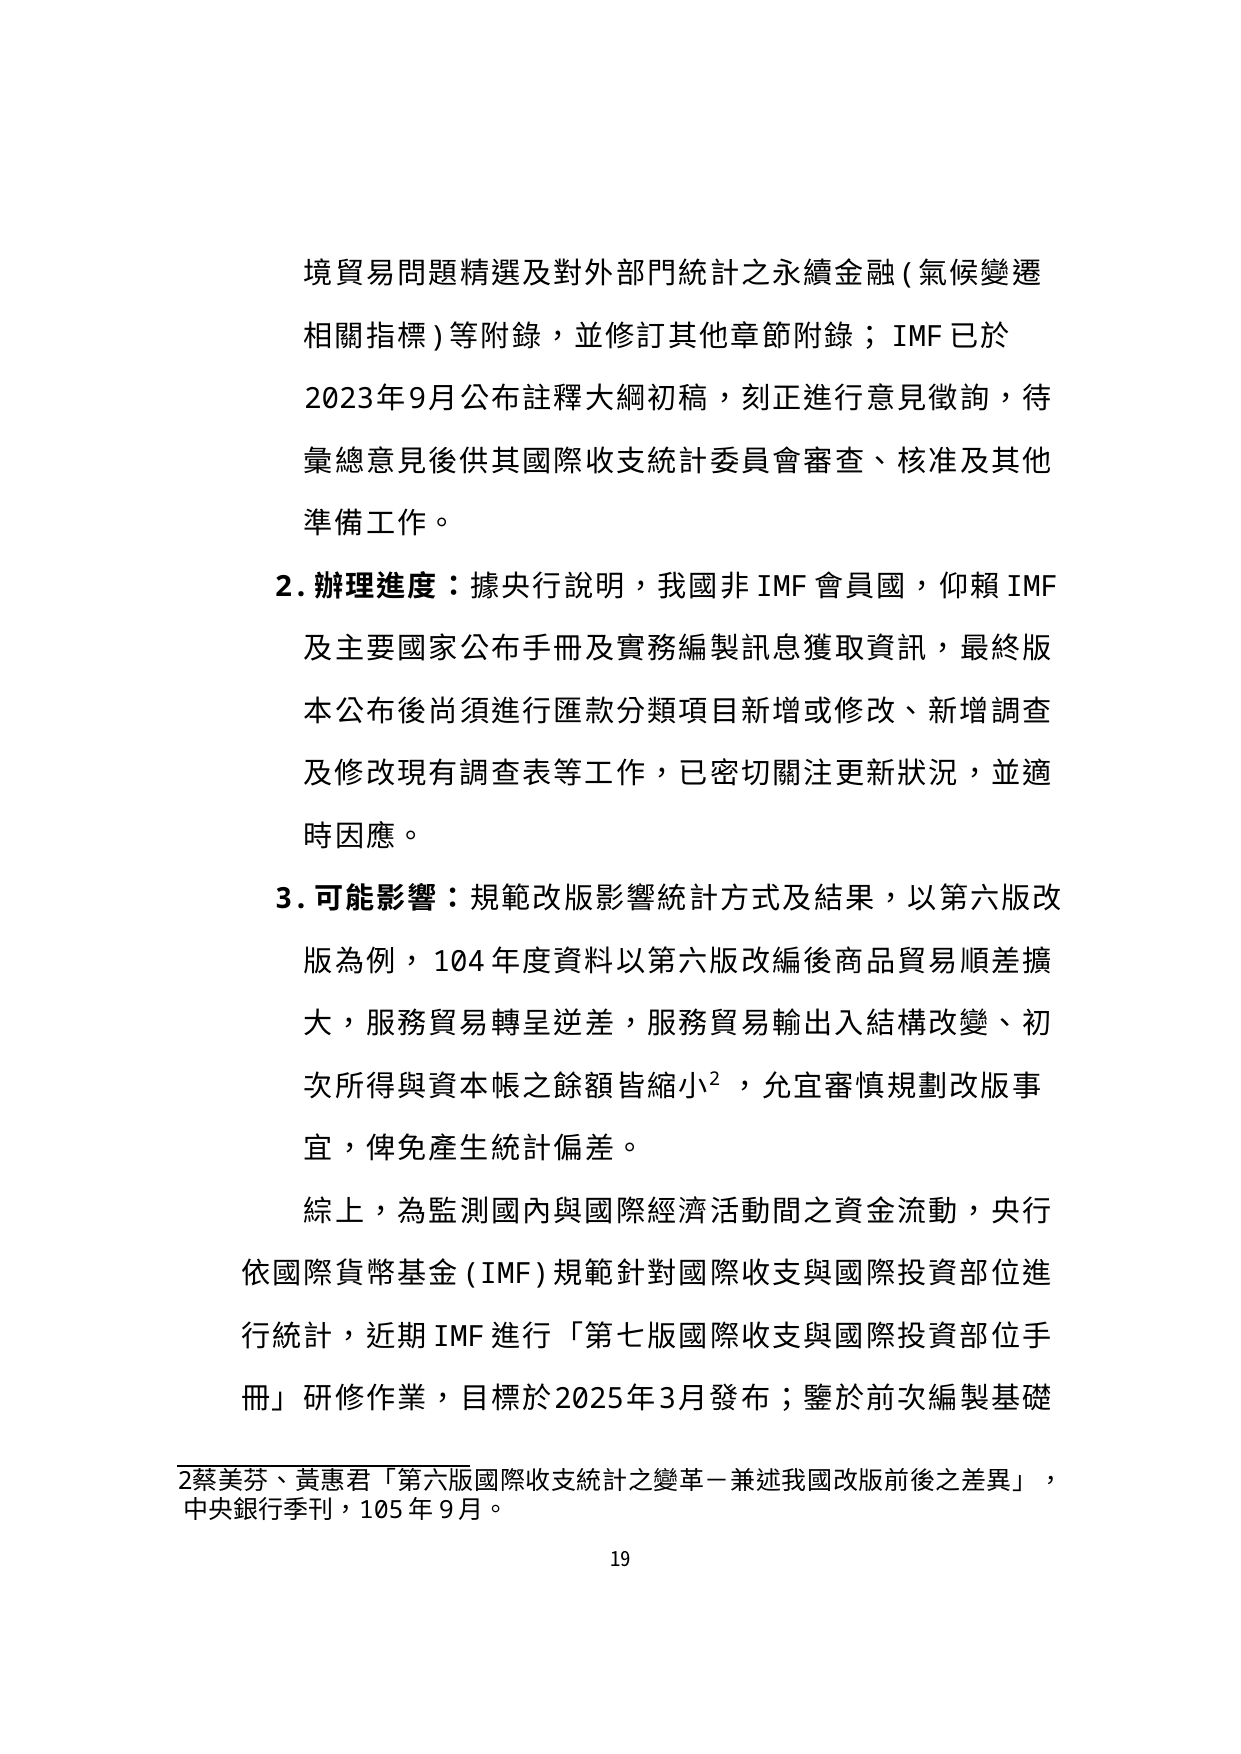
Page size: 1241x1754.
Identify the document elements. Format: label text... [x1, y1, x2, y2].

text 境貿易問題精選及對外部門統計之永續金融(氣候變遷相關指標)等附錄，並修訂其他章節附錄；IMF已於2023年9月公布註釋大綱初稿，刻正進行意見徵詢，待彙總意見後供其國際收支統計委員會審查、核准及其他準備工作。 [266, 229, 1063, 542]
text 2.辦理進度：據央行說明，我國非IMF會員國，仰賴IMF及主要國家公布手冊及實務編製訊息獲取資訊，最終版本公布後尚須進行匯款分類項目新增或修改、新增調查及修改現有調查表等工作，已密切關注更新狀況，並適時因應。 [266, 542, 1063, 854]
text 蔡美芬、黃惠君「第六版國際收支統計之變革－兼述我國改版前後之差異」，中央銀行季刊，105年9月。 [177, 1466, 1063, 1525]
text 3.可能影響：規範改版影響統計方式及結果，以第六版改版為例，104年度資料以第六版改編後商品貿易順差擴大，服務貿易轉呈逆差，服務貿易輸出入結構改變、初次所得與資本帳之餘額皆縮小，允宜審慎規劃改版事宜，俾免產生統計偏差。 [266, 854, 1063, 1167]
text 綜上，為監測國內與國際經濟活動間之資金流動，央行依國際貨幣基金(IMF)規範針對國際收支與國際投資部位進行統計，近期IMF進行「第七版國際收支與國際投資部位手冊」研修作業，目標於2025年3月發布；鑒於前次編製基礎 [236, 1167, 1063, 1417]
